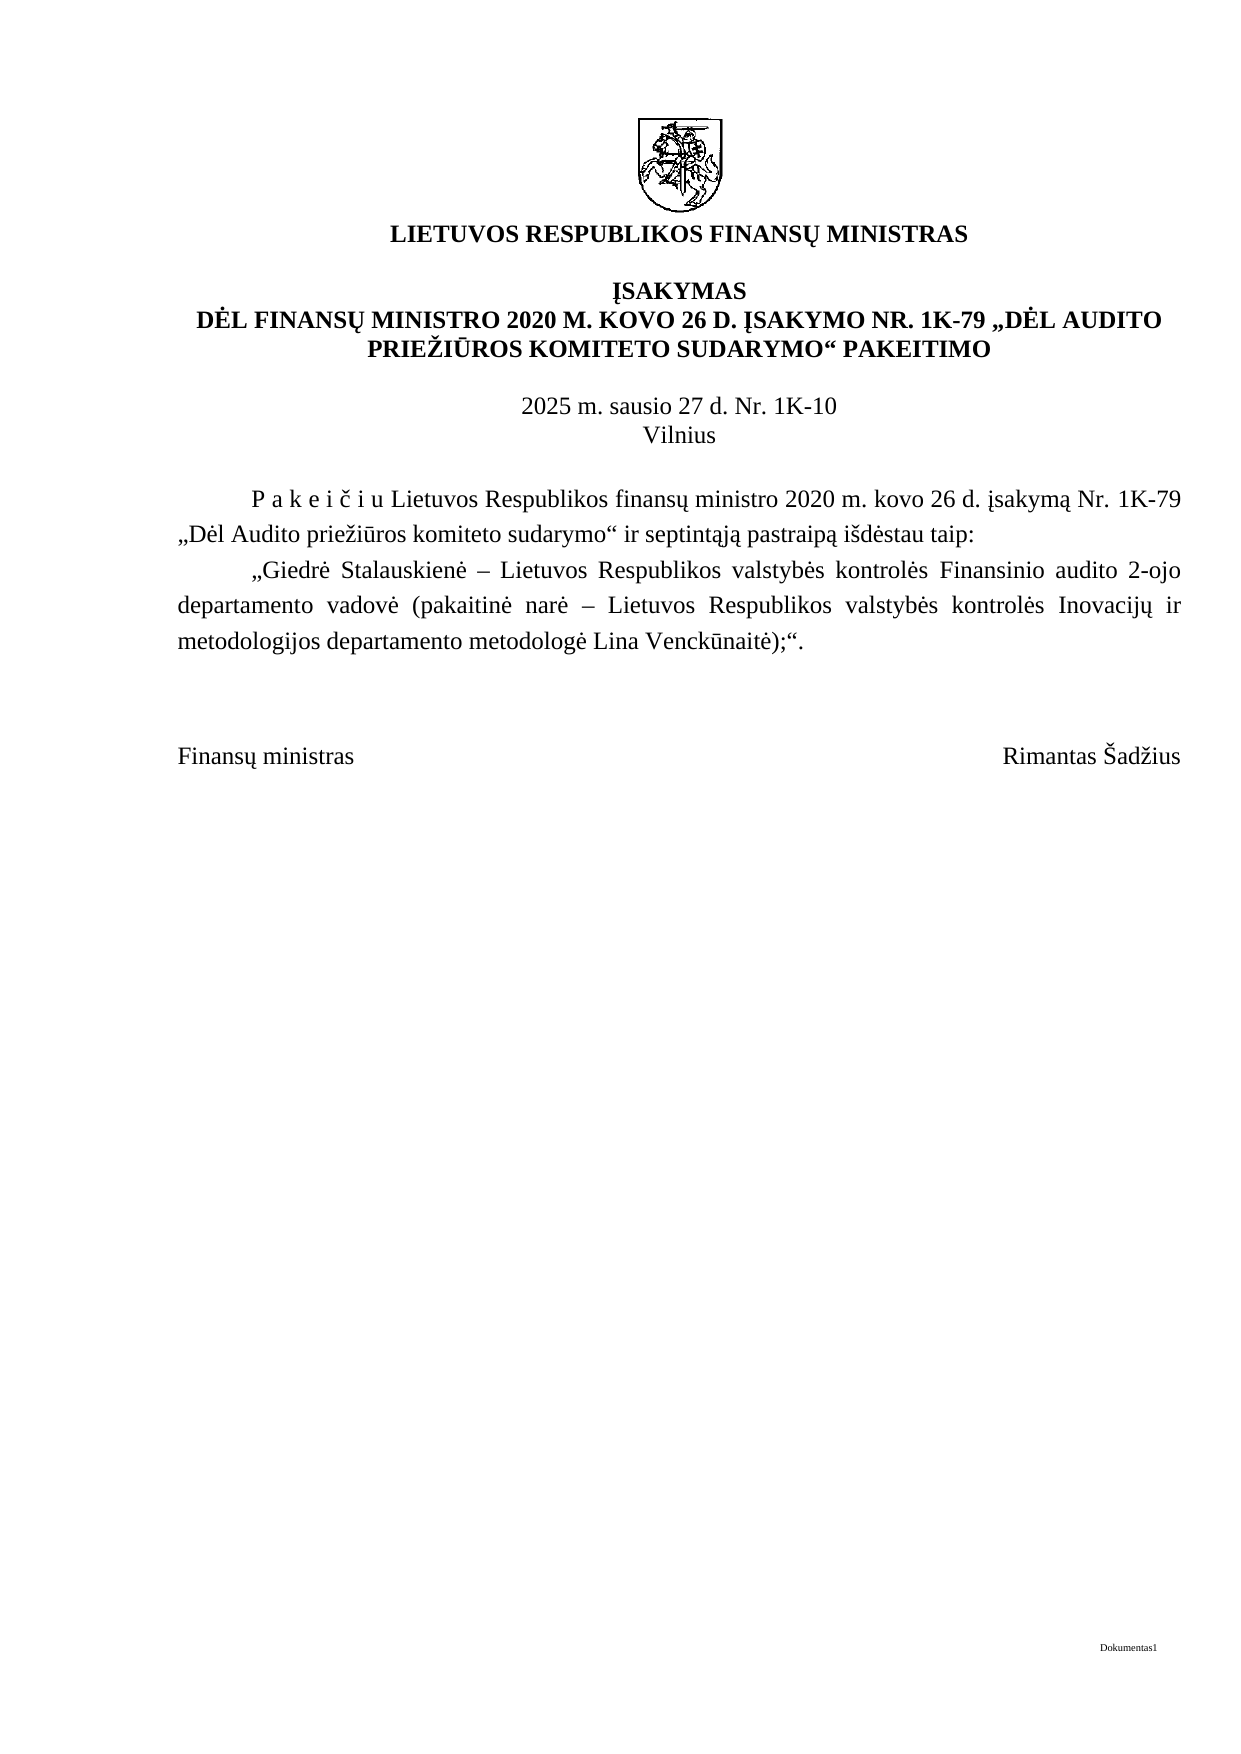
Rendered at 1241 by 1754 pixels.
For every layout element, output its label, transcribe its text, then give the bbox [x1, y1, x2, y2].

text DĖL FINANSŲ MINISTRO 2020 M. KOVO 26 D. ĮSAKYMO NR. 1K-79 „DĖL AUDITO PRIEŽIŪROS KOMITETO SUDARYMO“ PAKEITIMO [177, 305, 1181, 362]
text Finansų ministras Rimantas Šadžius [177, 741, 1181, 769]
text 2025 m. sausio 27 d. Nr. 1K-10 [177, 391, 1181, 420]
text LIETUVOS RESPUBLIKOS FINANSŲ MINISTRAS [177, 219, 1181, 247]
text Vilnius [177, 420, 1181, 449]
text ĮSAKYMAS [177, 276, 1181, 305]
text „Giedrė Stalauskienė – Lietuvos Respublikos valstybės kontrolės Finansinio audito 2-ojo departamento vadovė (pakaitinė narė – Lietuvos Respublikos valstybės kontrolės Inovacijų ir metodologijos departamento metodologė Lina Venckūnaitė);“. [177, 548, 1181, 654]
text P a k e i č i u Lietuvos Respublikos finansų ministro 2020 m. kovo 26 d. įsakymą Nr. 1K-79 „Dėl Audito priežiūros komiteto sudarymo“ ir septintąją pastraipą išdėstau taip: [177, 477, 1181, 548]
